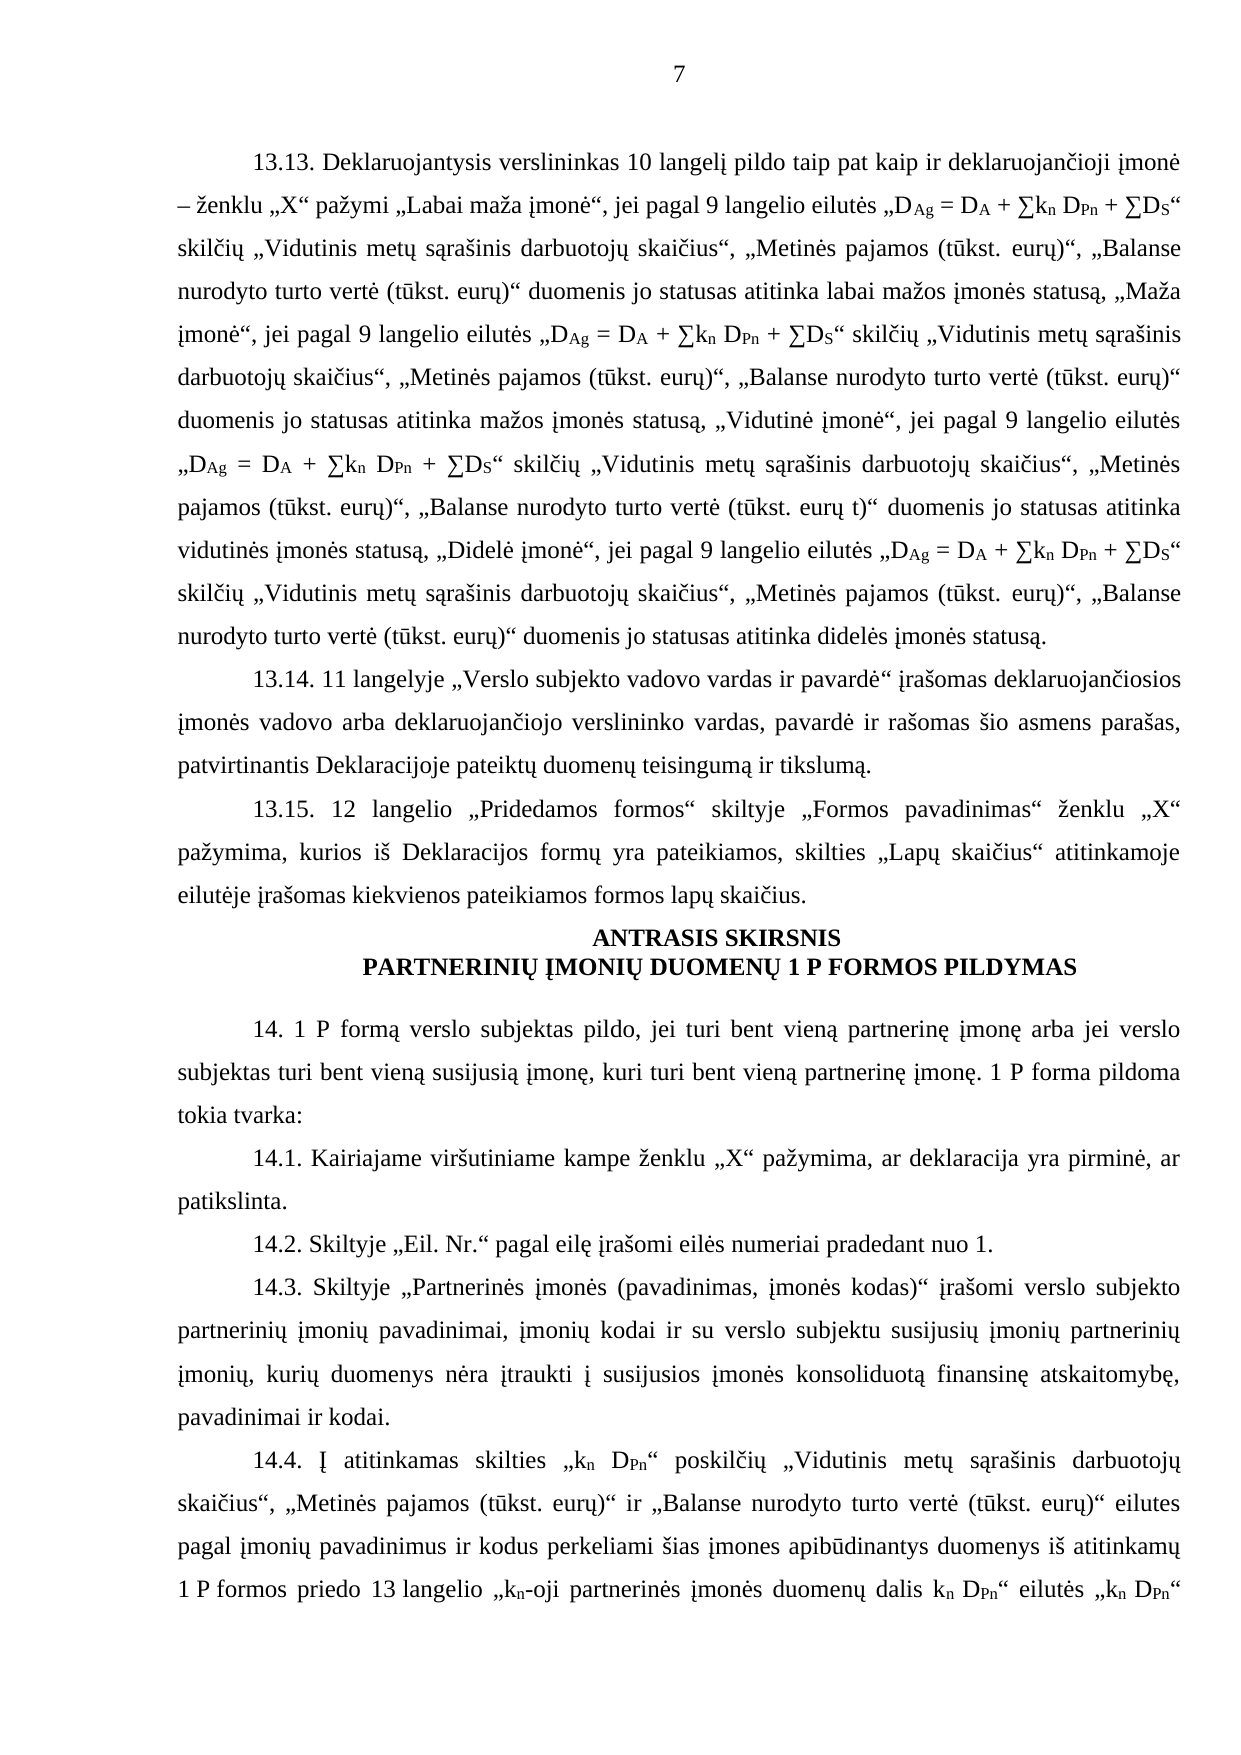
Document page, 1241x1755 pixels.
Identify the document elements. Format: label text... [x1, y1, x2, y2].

text 14.4. Į atitinkamas skilties „kn DPn“ poskilčių „Vidutinis metų sąrašinis darbuotojų skaičius“, „Metinės pajamos (tūkst. eurų)“ ir „Balanse nurodyto turto vertė (tūkst. eurų)“ eilutes pagal įmonių pavadinimus ir kodus perkeliami šias įmones apibūdinantys duomenys iš atitinkamų 1 P formos priedo 13 langelio „kn-oji partnerinės įmonės duomenų dalis kn DPn“ eilutės „kn DPn“ [177, 1445, 1181, 1603]
text 13.14. 11 langelyje „Verslo subjekto vadovo vardas ir pavardė“ įrašomas deklaruojančiosios įmonės vadovo arba deklaruojančiojo verslininko vardas, pavardė ir rašomas šio asmens parašas, patvirtinantis Deklaracijoje pateiktų duomenų teisingumą ir tikslumą. [177, 664, 1181, 779]
text 13.15. 12 langelio „Pridedamos formos“ skiltyje „Formos pavadinimas“ ženklu „X“ pažymima, kurios iš Deklaracijos formų yra pateikiamos, skilties „Lapų skaičius“ atitinkamoje eilutėje įrašomas kiekvienos pateikiamos formos lapų skaičius. [177, 794, 1181, 909]
text 14. 1 P formą verslo subjektas pildo, jei turi bent vieną partnerinę įmonę arba jei verslo subjektas turi bent vieną susijusią įmonę, kuri turi bent vieną partnerinę įmonę. 1 P forma pildoma tokia tvarka: [177, 1014, 1181, 1129]
text ANTRASIS SKIRSNIS [177, 923, 1181, 952]
text PARTNERINIŲ ĮMONIŲ DUOMENŲ 1 P FORMOS PILDYMAS [177, 952, 1181, 981]
text 14.1. Kairiajame viršutiniame kampe ženklu „X“ pažymima, ar deklaracija yra pirminė, ar patikslinta. [177, 1143, 1181, 1215]
text 14.3. Skiltyje „Partnerinės įmonės (pavadinimas, įmonės kodas)“ įrašomi verslo subjekto partnerinių įmonių pavadinimai, įmonių kodai ir su verslo subjektu susijusių įmonių partnerinių įmonių, kurių duomenys nėra įtraukti į susijusios įmonės konsoliduotą finansinę atskaitomybę, pavadinimai ir kodai. [177, 1272, 1181, 1431]
text 13.13. Deklaruojantysis verslininkas 10 langelį pildo taip pat kaip ir deklaruojančioji įmonė – ženklu „X“ pažymi „Labai maža įmonė“, jei pagal 9 langelio eilutės „DAg = DA + ∑kn DPn + ∑DS“ skilčių „Vidutinis metų sąrašinis darbuotojų skaičius“, „Metinės pajamos (tūkst. eurų)“, „Balanse nurodyto turto vertė (tūkst. eurų)“ duomenis jo statusas atitinka labai mažos įmonės statusą, „Maža įmonė“, jei pagal 9 langelio eilutės „DAg = DA + ∑kn DPn + ∑DS“ skilčių „Vidutinis metų sąrašinis darbuotojų skaičius“, „Metinės pajamos (tūkst. eurų)“, „Balanse nurodyto turto vertė (tūkst. eurų)“ duomenis jo statusas atitinka mažos įmonės statusą, „Vidutinė įmonė“, jei pagal 9 langelio eilutės „DAg = DA + ∑kn DPn + ∑DS“ skilčių „Vidutinis metų sąrašinis darbuotojų skaičius“, „Metinės pajamos (tūkst. eurų)“, „Balanse nurodyto turto vertė (tūkst. eurų t)“ duomenis jo statusas atitinka vidutinės įmonės statusą, „Didelė įmonė“, jei pagal 9 langelio eilutės „DAg = DA + ∑kn DPn + ∑DS“ skilčių „Vidutinis metų sąrašinis darbuotojų skaičius“, „Metinės pajamos (tūkst. eurų)“, „Balanse nurodyto turto vertė (tūkst. eurų)“ duomenis jo statusas atitinka didelės įmonės statusą. [177, 147, 1181, 650]
text 14.2. Skiltyje „Eil. Nr.“ pagal eilę įrašomi eilės numeriai pradedant nuo 1. [177, 1229, 1181, 1258]
